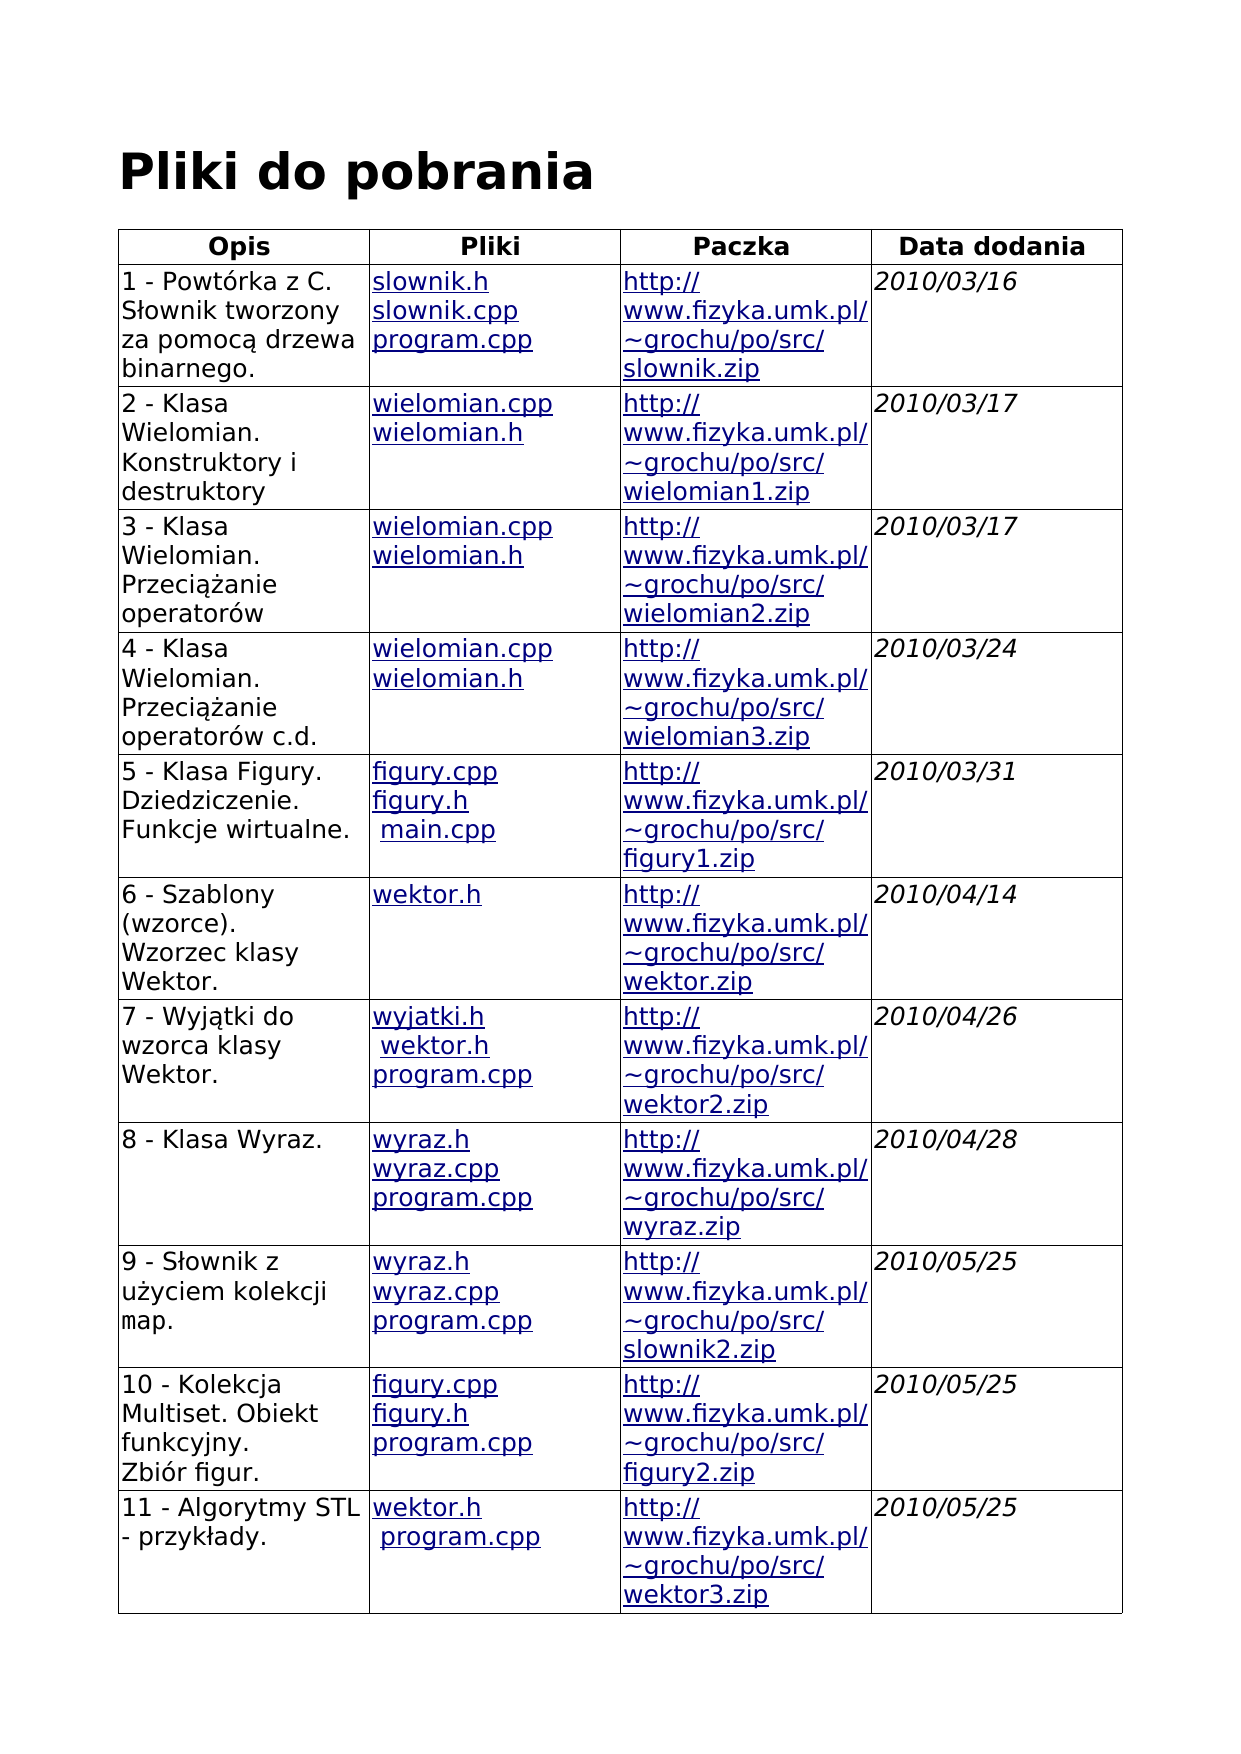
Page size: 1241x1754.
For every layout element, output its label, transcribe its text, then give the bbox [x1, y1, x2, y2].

table_cell 2010/03/17 [872, 387, 1122, 509]
table_cell figury.cpp figury.h program.cpp [370, 1368, 620, 1490]
table_cell wektor.h program.cpp [370, 1491, 620, 1612]
subtitle Pliki do pobrania [118, 143, 1122, 201]
table_cell 4 - Klasa Wielomian. Przeciążanie operatorów c.d. [119, 633, 369, 754]
table_cell 2010/03/24 [872, 633, 1122, 754]
table_cell 2010/03/31 [872, 755, 1122, 877]
table_header Paczka [621, 230, 871, 264]
table_cell http://www.fizyka.umk.pl/~grochu/po/src/wektor2.zip [621, 1000, 871, 1122]
table_cell wyraz.h wyraz.cpp program.cpp [370, 1246, 620, 1367]
table_cell http://www.fizyka.umk.pl/~grochu/po/src/wyraz.zip [621, 1123, 871, 1244]
table_cell 2010/03/17 [872, 510, 1122, 632]
table_cell 7 - Wyjątki do wzorca klasy Wektor. [119, 1000, 369, 1122]
table_cell http://www.fizyka.umk.pl/~grochu/po/src/slownik2.zip [621, 1246, 871, 1367]
table_cell 8 - Klasa Wyraz. [119, 1123, 369, 1244]
table_cell http://www.fizyka.umk.pl/~grochu/po/src/slownik.zip [621, 265, 871, 386]
table_header Pliki [370, 230, 620, 264]
table_cell 10 - Kolekcja Multiset. Obiekt funkcyjny. Zbiór figur. [119, 1368, 369, 1490]
table_cell http://www.fizyka.umk.pl/~grochu/po/src/figury2.zip [621, 1368, 871, 1490]
table_cell http://www.fizyka.umk.pl/~grochu/po/src/figury1.zip [621, 755, 871, 877]
table_cell 11 - Algorytmy STL - przykłady. [119, 1491, 369, 1612]
table_cell 1 - Powtórka z C. Słownik tworzony za pomocą drzewa binarnego. [119, 265, 369, 386]
table_cell http://www.fizyka.umk.pl/~grochu/po/src/wielomian2.zip [621, 510, 871, 632]
table_cell 9 - Słownik z użyciem kolekcji map. [119, 1246, 369, 1367]
table_cell 2010/05/25 [872, 1368, 1122, 1490]
table_cell 3 - Klasa Wielomian. Przeciążanie operatorów [119, 510, 369, 632]
table_cell http://www.fizyka.umk.pl/~grochu/po/src/wektor3.zip [621, 1491, 871, 1612]
table_cell http://www.fizyka.umk.pl/~grochu/po/src/wielomian3.zip [621, 633, 871, 754]
table_cell 2010/03/16 [872, 265, 1122, 386]
table_cell 6 - Szablony (wzorce). Wzorzec klasy Wektor. [119, 878, 369, 999]
table_cell slownik.h slownik.cpp program.cpp [370, 265, 620, 386]
table_cell 2010/05/25 [872, 1246, 1122, 1367]
table_cell wielomian.cpp wielomian.h [370, 510, 620, 632]
table_cell 5 - Klasa Figury. Dziedziczenie. Funkcje wirtualne. [119, 755, 369, 877]
table_cell 2 - Klasa Wielomian. Konstruktory i destruktory [119, 387, 369, 509]
table_cell figury.cpp figury.h main.cpp [370, 755, 620, 877]
table_cell wektor.h [370, 878, 620, 999]
table_cell wyraz.h wyraz.cpp program.cpp [370, 1123, 620, 1244]
table_header Opis [119, 230, 369, 264]
table_cell wyjatki.h wektor.h program.cpp [370, 1000, 620, 1122]
table_cell 2010/04/26 [872, 1000, 1122, 1122]
table_header Data dodania [872, 230, 1122, 264]
table_cell wielomian.cpp wielomian.h [370, 633, 620, 754]
table_cell http://www.fizyka.umk.pl/~grochu/po/src/wektor.zip [621, 878, 871, 999]
table_cell 2010/04/28 [872, 1123, 1122, 1244]
table_cell 2010/04/14 [872, 878, 1122, 999]
table_cell http://www.fizyka.umk.pl/~grochu/po/src/wielomian1.zip [621, 387, 871, 509]
table_cell wielomian.cpp wielomian.h [370, 387, 620, 509]
table_cell 2010/05/25 [872, 1491, 1122, 1612]
